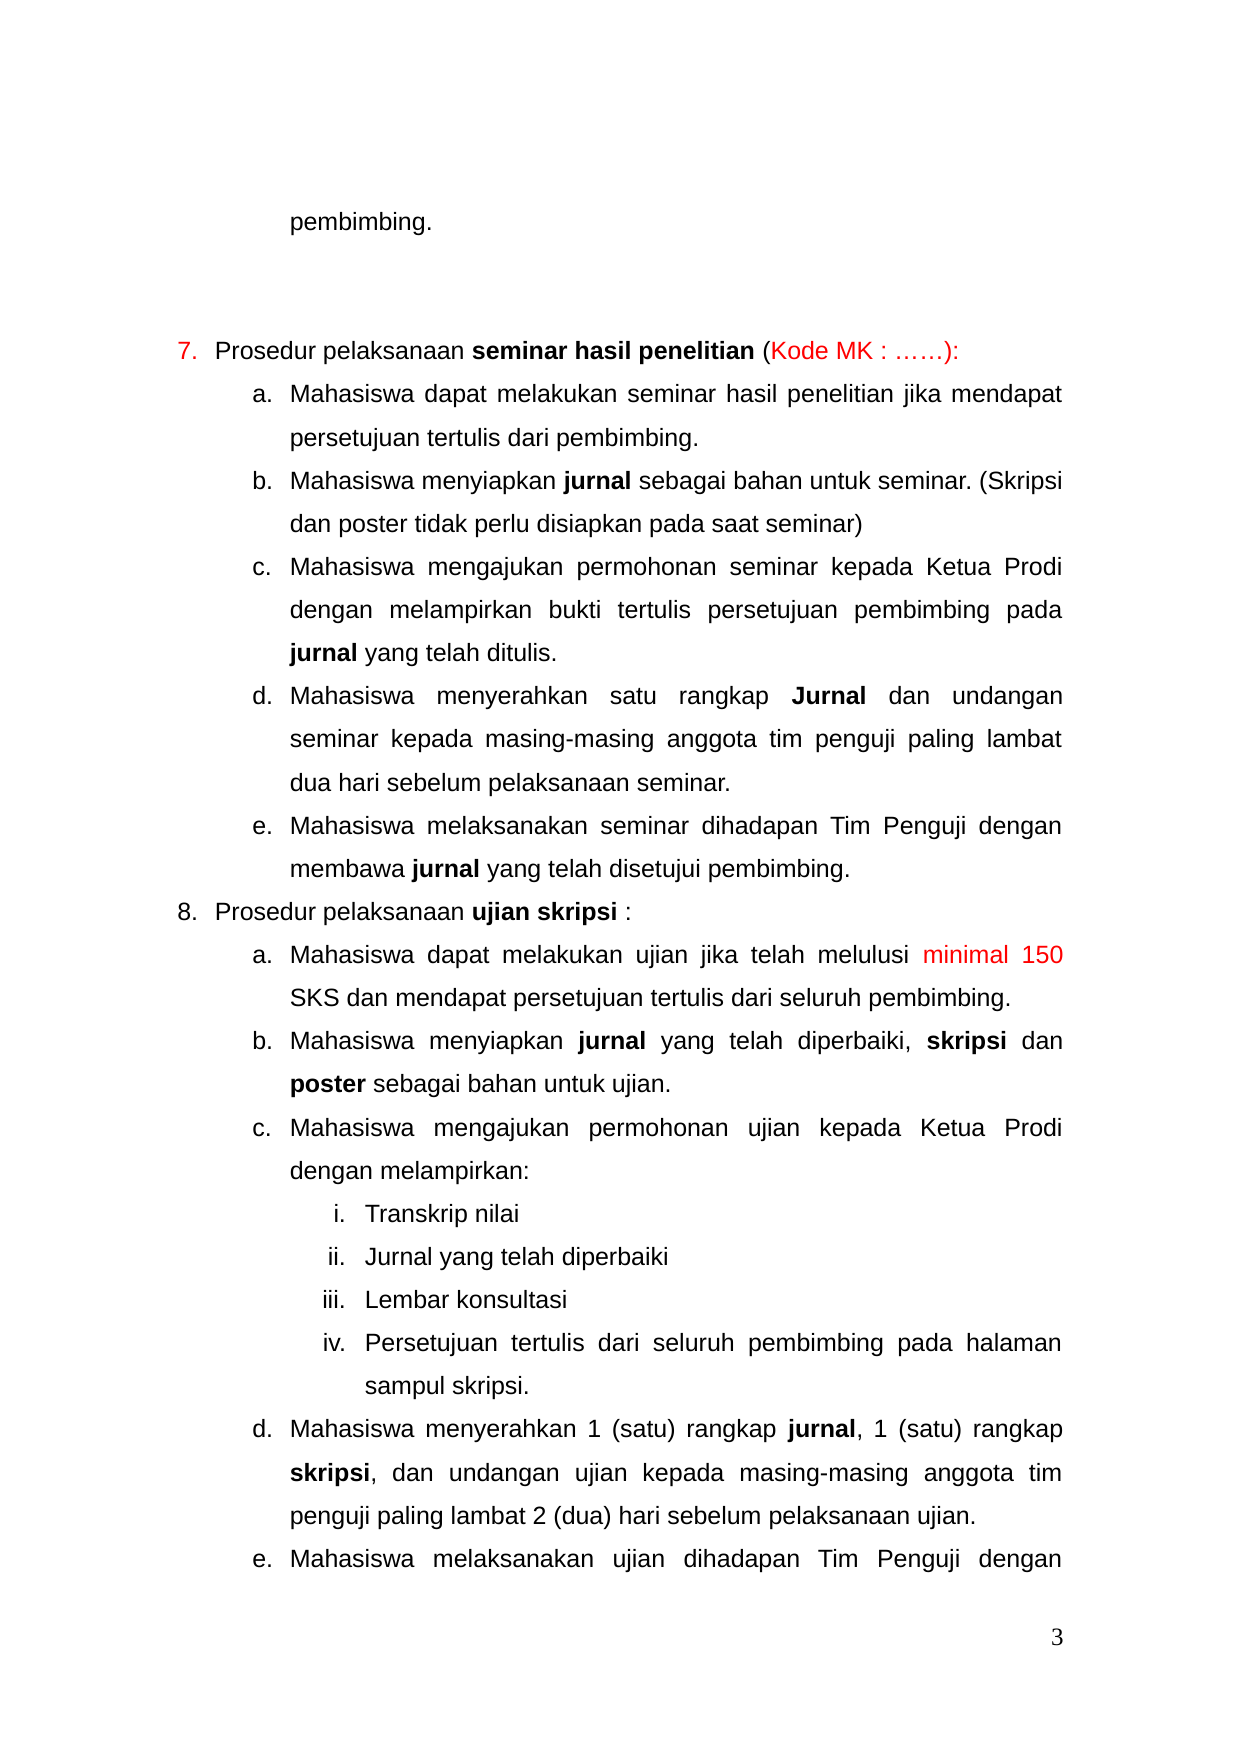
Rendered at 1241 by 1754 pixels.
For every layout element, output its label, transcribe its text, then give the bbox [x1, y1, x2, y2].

list Mahasiswa menyiapkan jurnal yang telah diperbaiki, skripsi dan poster sebagai bahan untuk ujian. [252, 1026, 1063, 1098]
list Mahasiswa menyiapkan jurnal sebagai bahan untuk seminar. (Skripsi dan poster tidak perlu disiapkan pada saat seminar) [252, 466, 1063, 538]
list Prosedur pelaksanaan ujian skripsi : [177, 897, 1063, 926]
list pembimbing. [252, 207, 1063, 236]
list Mahasiswa mengajukan permohonan seminar kepada Ketua Prodi dengan melampirkan bukti tertulis persetujuan pembimbing pada jurnal yang telah ditulis. [252, 552, 1063, 667]
list Lembar konsultasi [346, 1285, 1063, 1314]
list Jurnal yang telah diperbaiki [346, 1242, 1063, 1271]
list Mahasiswa dapat melakukan seminar hasil penelitian jika mendapat persetujuan tertulis dari pembimbing. [252, 379, 1063, 451]
list Mahasiswa menyerahkan 1 (satu) rangkap jurnal, 1 (satu) rangkap skripsi, dan undangan ujian kepada masing-masing anggota tim penguji paling lambat 2 (dua) hari sebelum pelaksanaan ujian. [252, 1414, 1063, 1529]
list Transkrip nilai [346, 1199, 1063, 1228]
list Mahasiswa mengajukan permohonan ujian kepada Ketua Prodi dengan melampirkan: [252, 1113, 1063, 1184]
list Mahasiswa melaksanakan ujian dihadapan Tim Penguji dengan [252, 1544, 1063, 1573]
list Mahasiswa dapat melakukan ujian jika telah melulusi minimal 150 SKS dan mendapat persetujuan tertulis dari seluruh pembimbing. [252, 940, 1063, 1012]
list Persetujuan tertulis dari seluruh pembimbing pada halaman sampul skripsi. [346, 1328, 1063, 1400]
list Mahasiswa melaksanakan seminar dihadapan Tim Penguji dengan membawa jurnal yang telah disetujui pembimbing. [252, 811, 1063, 883]
list Prosedur pelaksanaan seminar hasil penelitian (Kode MK : ……): [177, 336, 1063, 365]
list Mahasiswa menyerahkan satu rangkap Jurnal dan undangan seminar kepada masing-masing anggota tim penguji paling lambat dua hari sebelum pelaksanaan seminar. [252, 681, 1063, 796]
